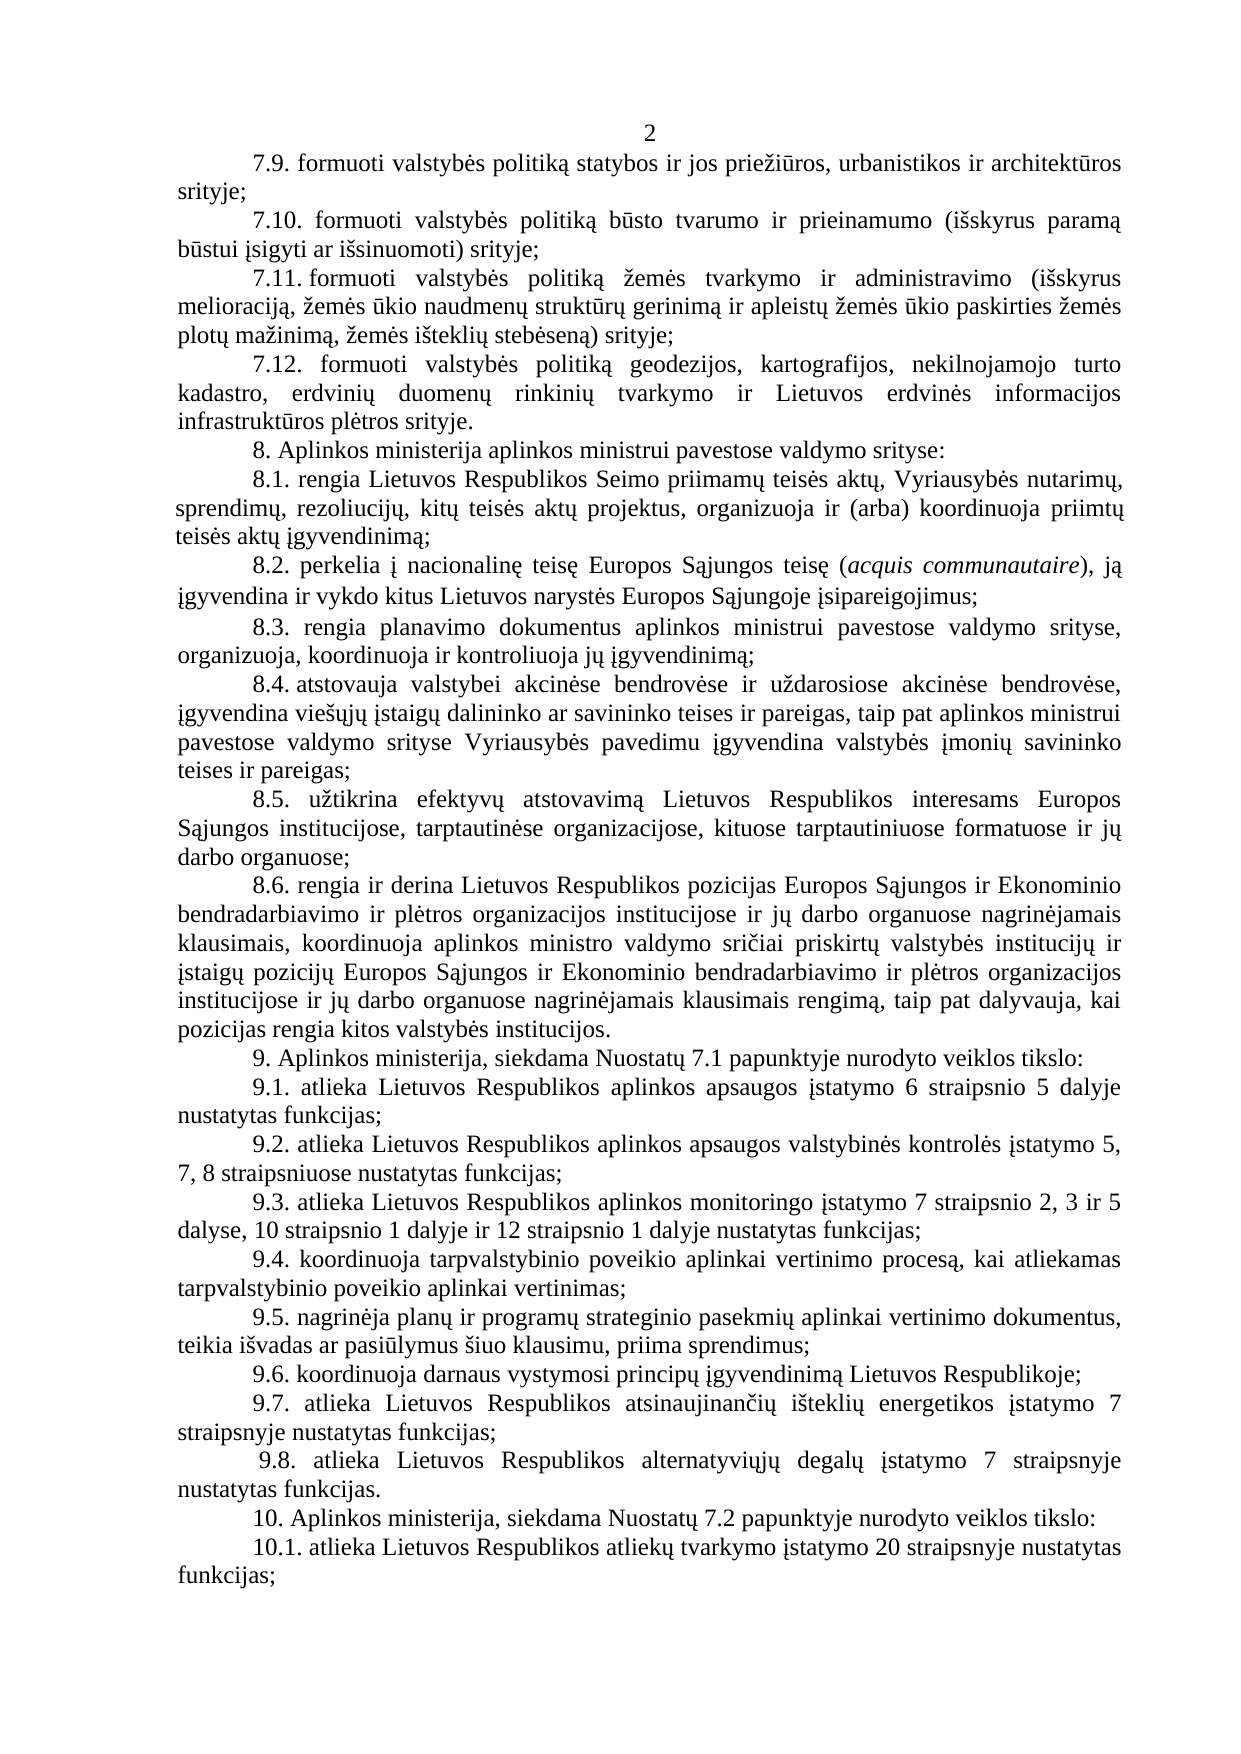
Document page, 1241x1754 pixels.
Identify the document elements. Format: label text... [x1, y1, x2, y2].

text 8. Aplinkos ministerija aplinkos ministrui pavestose valdymo srityse: [177, 435, 1122, 464]
text 9.2. atlieka Lietuvos Respublikos aplinkos apsaugos valstybinės kontrolės įstatymo 5, 7, 8 straipsniuose nustatytas funkcijas; [177, 1129, 1122, 1187]
text 8.1. rengia Lietuvos Respublikos Seimo priimamų teisės aktų, Vyriausybės nutarimų, sprendimų, rezoliucijų, kitų teisės aktų projektus, organizuoja ir (arba) koordinuoja priimtų teisės aktų įgyvendinimą; [175, 464, 1124, 550]
text 8.3. rengia planavimo dokumentus aplinkos ministrui pavestose valdymo srityse, organizuoja, koordinuoja ir kontroliuoja jų įgyvendinimą; [177, 612, 1122, 669]
text 10.1. atlieka Lietuvos Respublikos atliekų tvarkymo įstatymo 20 straipsnyje nustatytas funkcijas; [177, 1532, 1122, 1589]
text 7.10. formuoti valstybės politiką būsto tvarumo ir prieinamumo (išskyrus paramą būstui įsigyti ar išsinuomoti) srityje; [177, 205, 1122, 263]
text 7.9. formuoti valstybės politiką statybos ir jos priežiūros, urbanistikos ir architektūros srityje; [177, 148, 1122, 205]
text 9.7. atlieka Lietuvos Respublikos atsinaujinančių išteklių energetikos įstatymo 7 straipsnyje nustatytas funkcijas; [177, 1388, 1122, 1445]
text 9.3. atlieka Lietuvos Respublikos aplinkos monitoringo įstatymo 7 straipsnio 2, 3 ir 5 dalyse, 10 straipsnio 1 dalyje ir 12 straipsnio 1 dalyje nustatytas funkcijas; [177, 1187, 1122, 1244]
text 9.5. nagrinėja planų ir programų strateginio pasekmių aplinkai vertinimo dokumentus, teikia išvadas ar pasiūlymus šiuo klausimu, priima sprendimus; [177, 1302, 1122, 1359]
text 7.12. formuoti valstybės politiką geodezijos, kartografijos, nekilnojamojo turto kadastro, erdvinių duomenų rinkinių tvarkymo ir Lietuvos erdvinės informacijos infrastruktūros plėtros srityje. [177, 349, 1122, 435]
text 8.4. atstovauja valstybei akcinėse bendrovėse ir uždarosiose akcinėse bendrovėse, įgyvendina viešųjų įstaigų dalininko ar savininko teises ir pareigas, taip pat aplinkos ministrui pavestose valdymo srityse Vyriausybės pavedimu įgyvendina valstybės įmonių savininko teises ir pareigas; [177, 669, 1122, 784]
text 9.4. koordinuoja tarpvalstybinio poveikio aplinkai vertinimo procesą, kai atliekamas tarpvalstybinio poveikio aplinkai vertinimas; [177, 1244, 1122, 1302]
text 10. Aplinkos ministerija, siekdama Nuostatų 7.2 papunktyje nurodyto veiklos tikslo: [177, 1503, 1122, 1532]
text 8.6. rengia ir derina Lietuvos Respublikos pozicijas Europos Sąjungos ir Ekonominio bendradarbiavimo ir plėtros organizacijos institucijose ir jų darbo organuose nagrinėjamais klausimais, koordinuoja aplinkos ministro valdymo sričiai priskirtų valstybės institucijų ir įstaigų pozicijų Europos Sąjungos ir Ekonominio bendradarbiavimo ir plėtros organizacijos institucijose ir jų darbo organuose nagrinėjamais klausimais rengimą, taip pat dalyvauja, kai pozicijas rengia kitos valstybės institucijos. [177, 870, 1122, 1043]
text 9.1. atlieka Lietuvos Respublikos aplinkos apsaugos įstatymo 6 straipsnio 5 dalyje nustatytas funkcijas; [177, 1072, 1122, 1129]
text 7.11. formuoti valstybės politiką žemės tvarkymo ir administravimo (išskyrus melioraciją, žemės ūkio naudmenų struktūrų gerinimą ir apleistų žemės ūkio paskirties žemės plotų mažinimą, žemės išteklių stebėseną) srityje; [177, 263, 1122, 349]
text 9. Aplinkos ministerija, siekdama Nuostatų 7.1 papunktyje nurodyto veiklos tikslo: [177, 1043, 1122, 1072]
text 8.2. perkelia į nacionalinę teisę Europos Sąjungos teisę (acquis communautaire), ją įgyvendina ir vykdo kitus Lietuvos narystės Europos Sąjungoje įsipareigojimus; [177, 550, 1122, 609]
text 8.5. užtikrina efektyvų atstovavimą Lietuvos Respublikos interesams Europos Sąjungos institucijose, tarptautinėse organizacijose, kituose tarptautiniuose formatuose ir jų darbo organuose; [177, 784, 1122, 870]
text 9.8. atlieka Lietuvos Respublikos alternatyviųjų degalų įstatymo 7 straipsnyje nustatytas funkcijas. [177, 1445, 1122, 1503]
text 9.6. koordinuoja darnaus vystymosi principų įgyvendinimą Lietuvos Respublikoje; [177, 1359, 1122, 1388]
